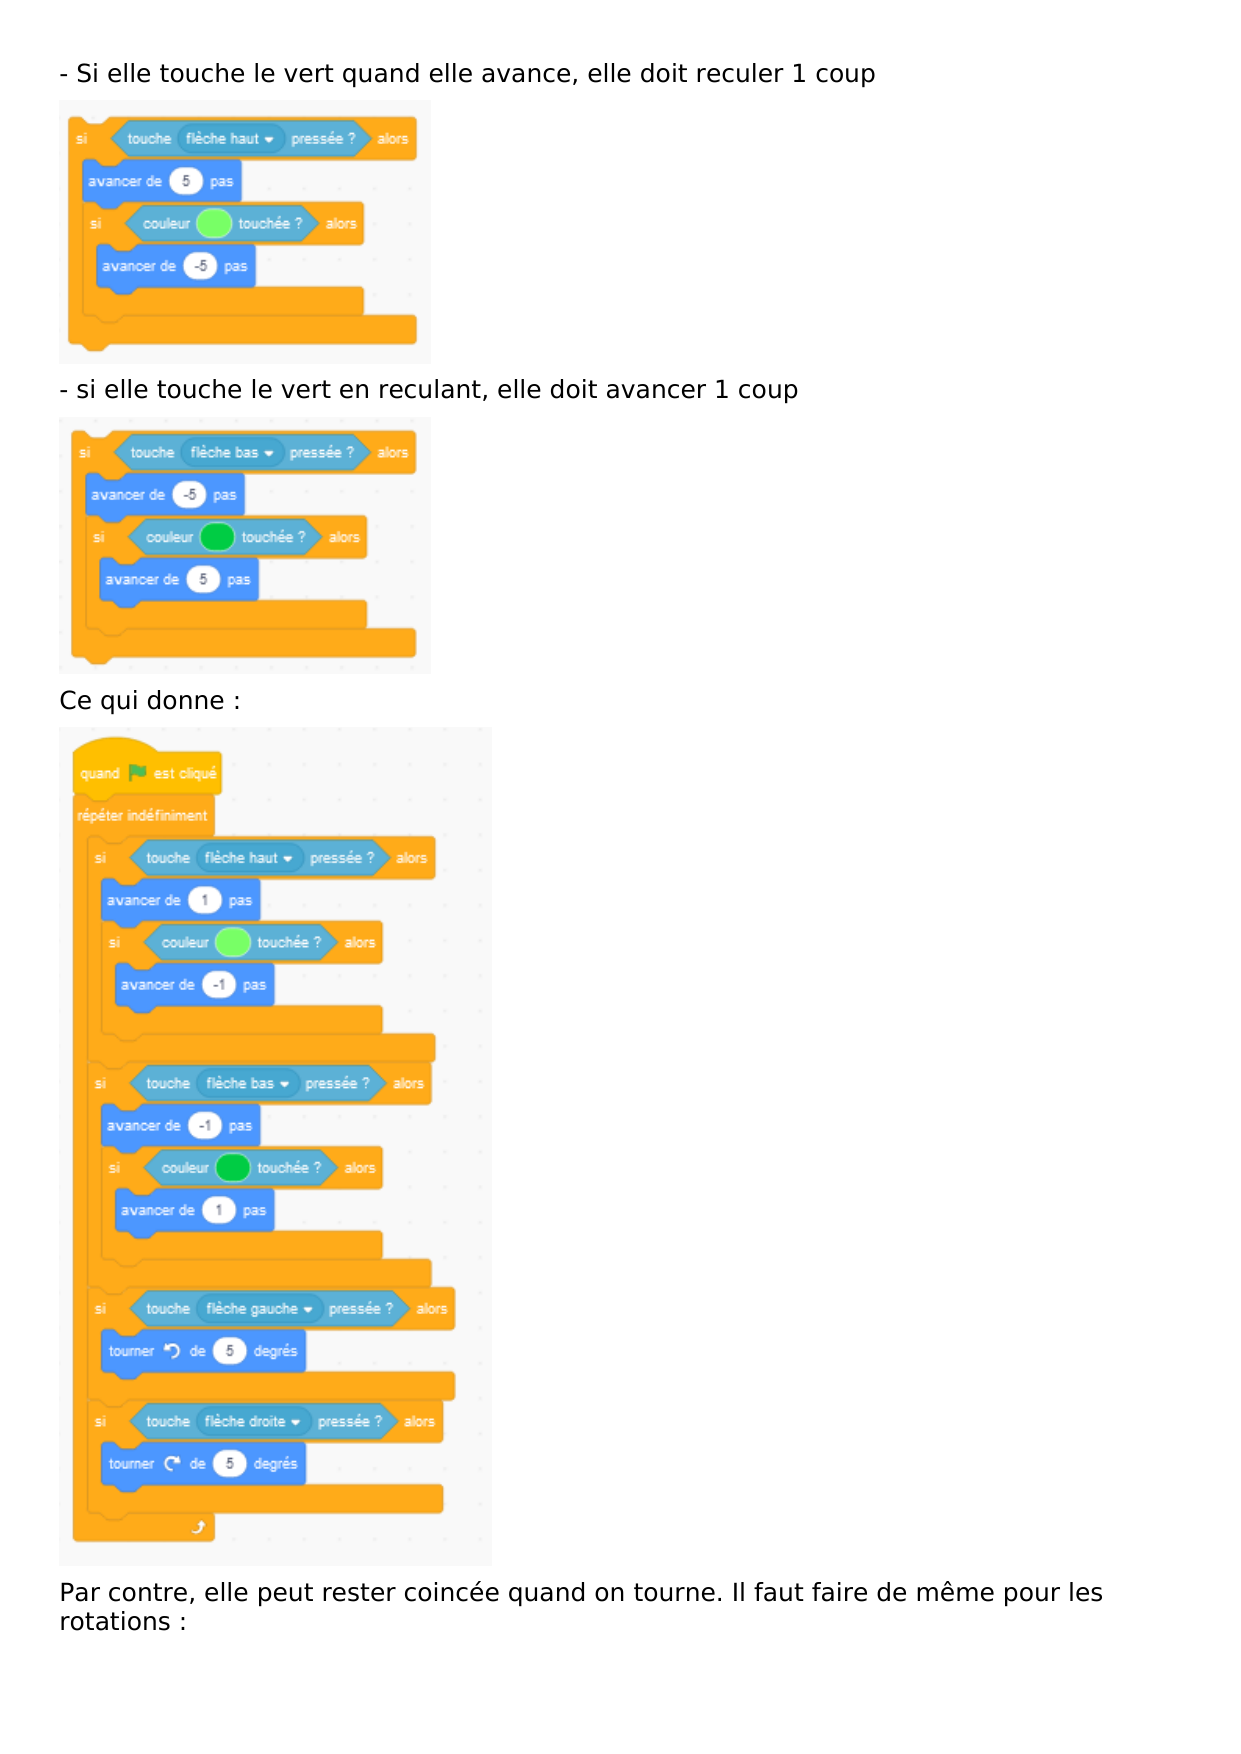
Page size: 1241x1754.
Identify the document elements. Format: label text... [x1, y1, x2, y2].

picture [59, 417, 431, 674]
text - Si elle touche le vert quand elle avance, elle doit reculer 1 coup [59, 59, 1181, 88]
picture [59, 100, 431, 364]
text - si elle touche le vert en reculant, elle doit avancer 1 coup [59, 376, 1181, 405]
text Par contre, elle peut rester coincée quand on tourne. Il faut faire de même pour les rotations : [59, 1578, 1181, 1636]
text Ce qui donne : [59, 686, 1181, 715]
picture [59, 727, 492, 1566]
